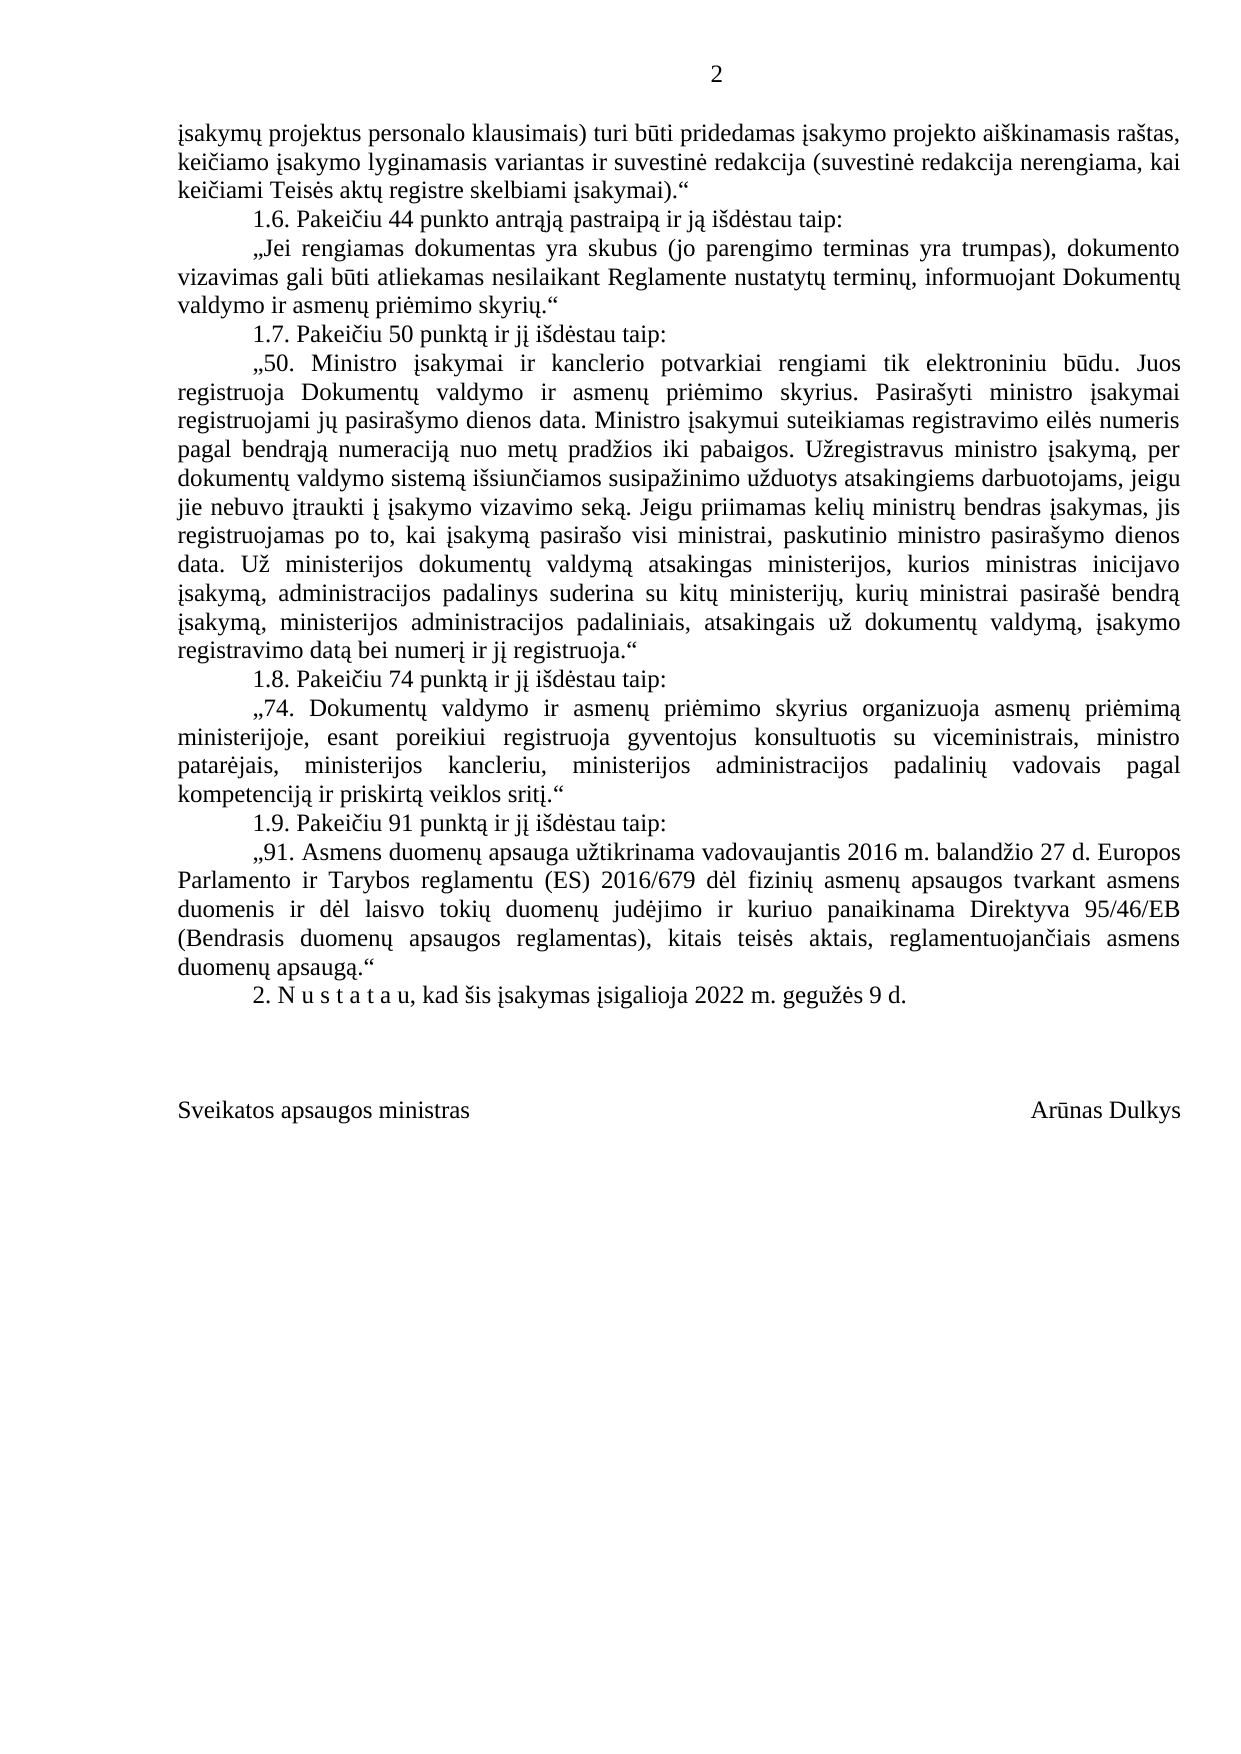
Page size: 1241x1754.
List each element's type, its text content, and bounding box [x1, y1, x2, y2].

text įsakymų projektus personalo klausimais) turi būti pridedamas įsakymo projekto aiškinamasis raštas, keičiamo įsakymo lyginamasis variantas ir suvestinė redakcija (suvestinė redakcija nerengiama, kai keičiami Teisės aktų registre skelbiami įsakymai).“ [177, 118, 1181, 204]
text 1.6. Pakeičiu 44 punkto antrąją pastraipą ir ją išdėstau taip: [177, 204, 1181, 233]
text Sveikatos apsaugos ministras Arūnas Dulkys [177, 1096, 1181, 1124]
text „91. Asmens duomenų apsauga užtikrinama vadovaujantis 2016 m. balandžio 27 d. Europos Parlamento ir Tarybos reglamentu (ES) 2016/679 dėl fizinių asmenų apsaugos tvarkant asmens duomenis ir dėl laisvo tokių duomenų judėjimo ir kuriuo panaikinama Direktyva 95/46/EB (Bendrasis duomenų apsaugos reglamentas), kitais teisės aktais, reglamentuojančiais asmens duomenų apsaugą.“ [177, 837, 1181, 981]
text „Jei rengiamas dokumentas yra skubus (jo parengimo terminas yra trumpas), dokumento vizavimas gali būti atliekamas nesilaikant Reglamente nustatytų terminų, informuojant Dokumentų valdymo ir asmenų priėmimo skyrių.“ [177, 233, 1181, 319]
text „50. Ministro įsakymai ir kanclerio potvarkiai rengiami tik elektroniniu būdu. Juos registruoja Dokumentų valdymo ir asmenų priėmimo skyrius. Pasirašyti ministro įsakymai registruojami jų pasirašymo dienos data. Ministro įsakymui suteikiamas registravimo eilės numeris pagal bendrąją numeraciją nuo metų pradžios iki pabaigos. Užregistravus ministro įsakymą, per dokumentų valdymo sistemą išsiunčiamos susipažinimo užduotys atsakingiems darbuotojams, jeigu jie nebuvo įtraukti į įsakymo vizavimo seką. Jeigu priimamas kelių ministrų bendras įsakymas, jis registruojamas po to, kai įsakymą pasirašo visi ministrai, paskutinio ministro pasirašymo dienos data. Už ministerijos dokumentų valdymą atsakingas ministerijos, kurios ministras inicijavo įsakymą, administracijos padalinys suderina su kitų ministerijų, kurių ministrai pasirašė bendrą įsakymą, ministerijos administracijos padaliniais, atsakingais už dokumentų valdymą, įsakymo registravimo datą bei numerį ir jį registruoja.“ [177, 348, 1181, 664]
text „74. Dokumentų valdymo ir asmenų priėmimo skyrius organizuoja asmenų priėmimą ministerijoje, esant poreikiui registruoja gyventojus konsultuotis su viceministrais, ministro patarėjais, ministerijos kancleriu, ministerijos administracijos padalinių vadovais pagal kompetenciją ir priskirtą veiklos sritį.“ [177, 693, 1181, 808]
text 1.9. Pakeičiu 91 punktą ir jį išdėstau taip: [177, 808, 1181, 837]
text 1.7. Pakeičiu 50 punktą ir jį išdėstau taip: [177, 319, 1181, 348]
text 2. N u s t a t a u, kad šis įsakymas įsigalioja 2022 m. gegužės 9 d. [177, 981, 1181, 1009]
text 1.8. Pakeičiu 74 punktą ir jį išdėstau taip: [177, 664, 1181, 693]
